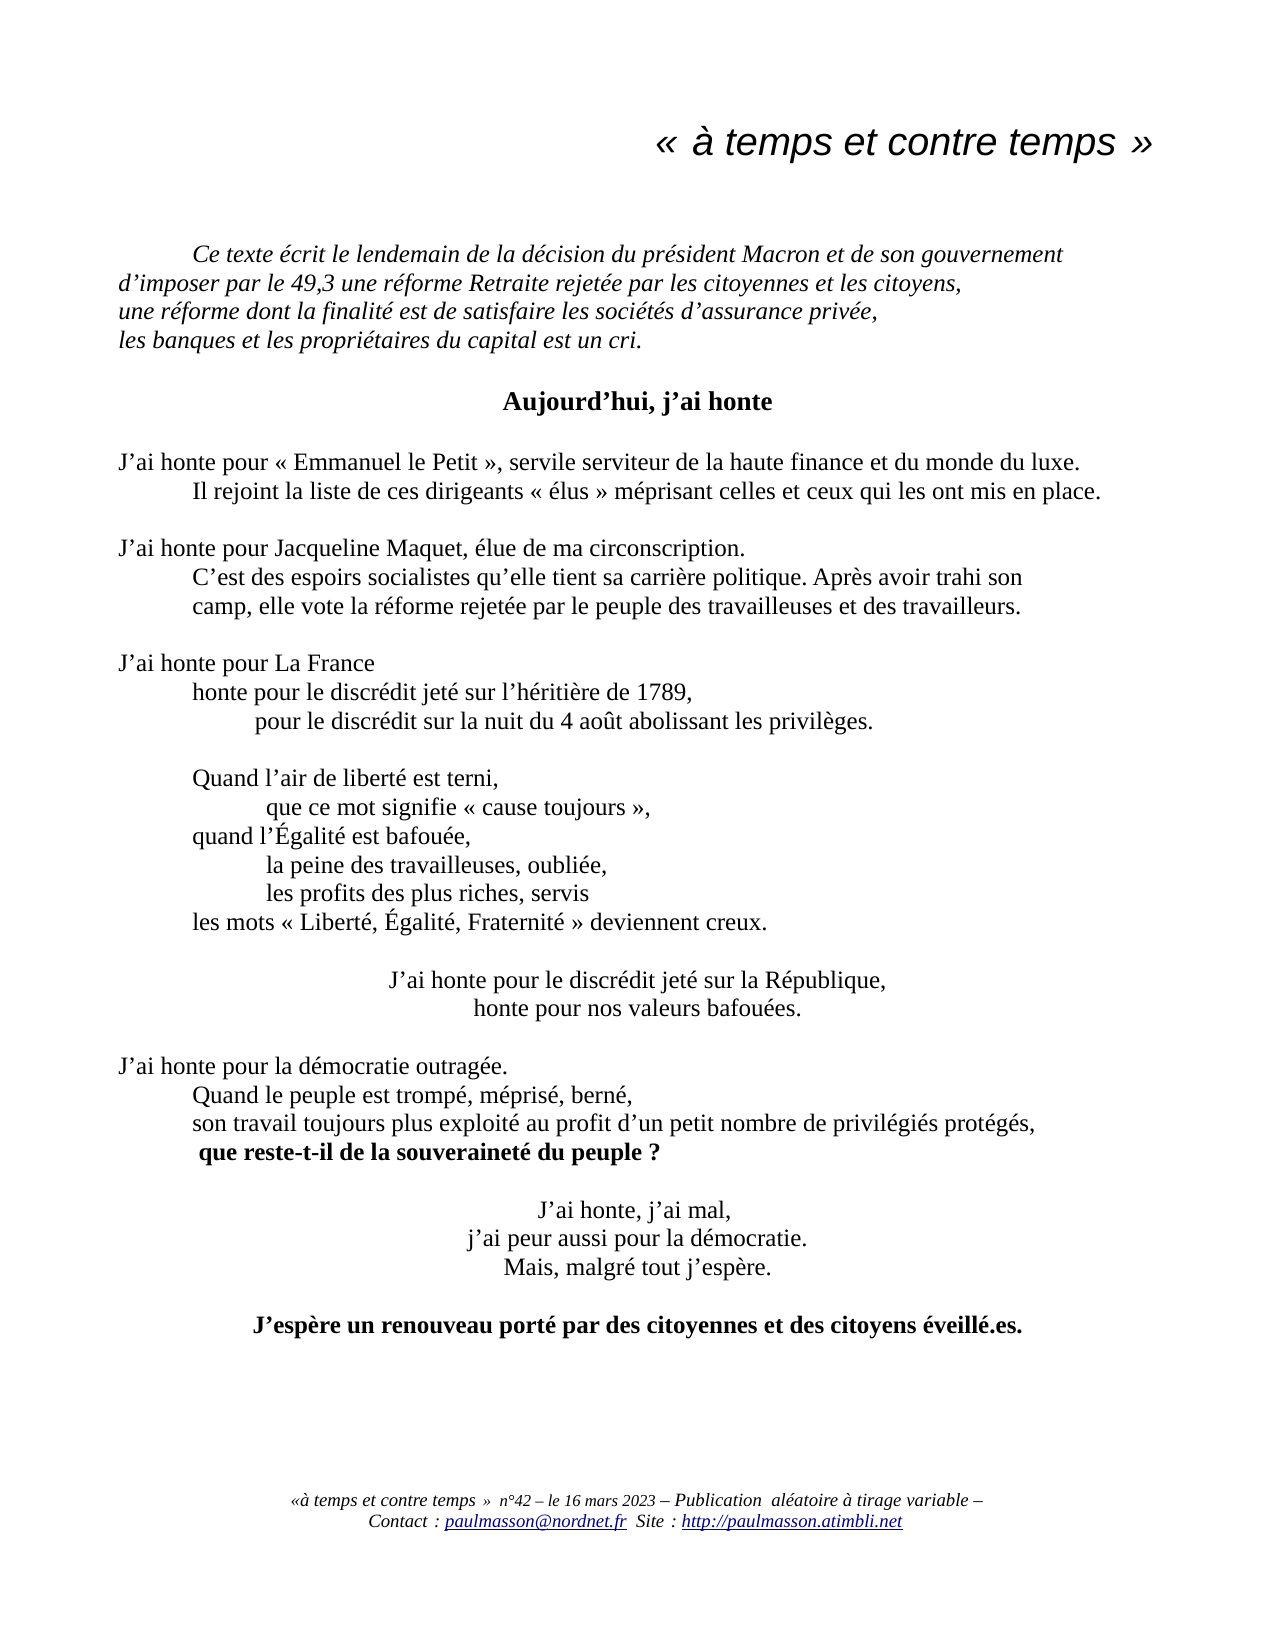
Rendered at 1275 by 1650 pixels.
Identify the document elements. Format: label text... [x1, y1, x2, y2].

text J’espère un renouveau porté par des citoyennes et des citoyens éveillé.es. [118, 1310, 1157, 1338]
text Aujourd’hui, j’ai honte [118, 385, 1157, 416]
text J’ai honte pour la démocratie outragée. [118, 1051, 1157, 1080]
text que reste-t-il de la souveraineté du peuple ? [118, 1137, 1157, 1166]
text Il rejoint la liste de ces dirigeants « élus » méprisant celles et ceux qui les ont mis en place. [118, 476, 1157, 505]
text Quand le peuple est trompé, méprisé, berné, [118, 1080, 1157, 1108]
text C’est des espoirs socialistes qu’elle tient sa carrière politique. Après avoir trahi son camp, elle vote la réforme rejetée par le peuple des travailleuses et des travailleurs. [118, 562, 1157, 620]
text Mais, malgré tout j’espère. [118, 1252, 1157, 1281]
text J’ai honte pour le discrédit jeté sur la République, [118, 965, 1157, 993]
text que ce mot signifie « cause toujours », [118, 792, 1157, 821]
text J’ai honte pour « Emmanuel le Petit », servile serviteur de la haute finance et du monde du luxe. [118, 447, 1157, 476]
text les mots « Liberté, Égalité, Fraternité » deviennent creux. [118, 907, 1157, 936]
text Quand l’air de liberté est terni, [118, 763, 1157, 792]
text quand l’Égalité est bafouée, [118, 821, 1157, 850]
text J’ai honte pour La France [118, 648, 1157, 677]
text les banques et les propriétaires du capital est un cri. [118, 325, 1157, 354]
text pour le discrédit sur la nuit du 4 août abolissant les privilèges. [118, 706, 1157, 735]
text j’ai peur aussi pour la démocratie. [118, 1223, 1157, 1252]
text honte pour nos valeurs bafouées. [118, 993, 1157, 1022]
text J’ai honte, j’ai mal, [118, 1195, 1157, 1223]
text une réforme dont la finalité est de satisfaire les sociétés d’assurance privée, [118, 296, 1157, 325]
text les profits des plus riches, servis [118, 878, 1157, 907]
text J’ai honte pour Jacqueline Maquet, élue de ma circonscription. [118, 533, 1157, 562]
text son travail toujours plus exploité au profit d’un petit nombre de privilégiés protégés, [118, 1108, 1157, 1137]
text Ce texte écrit le lendemain de la décision du président Macron et de son gouvernement d’imposer par le 49,3 une réforme Retraite rejetée par les citoyennes et les citoyens, [118, 239, 1157, 296]
text la peine des travailleuses, oubliée, [118, 850, 1157, 878]
text honte pour le discrédit jeté sur l’héritière de 1789, [118, 677, 1157, 706]
